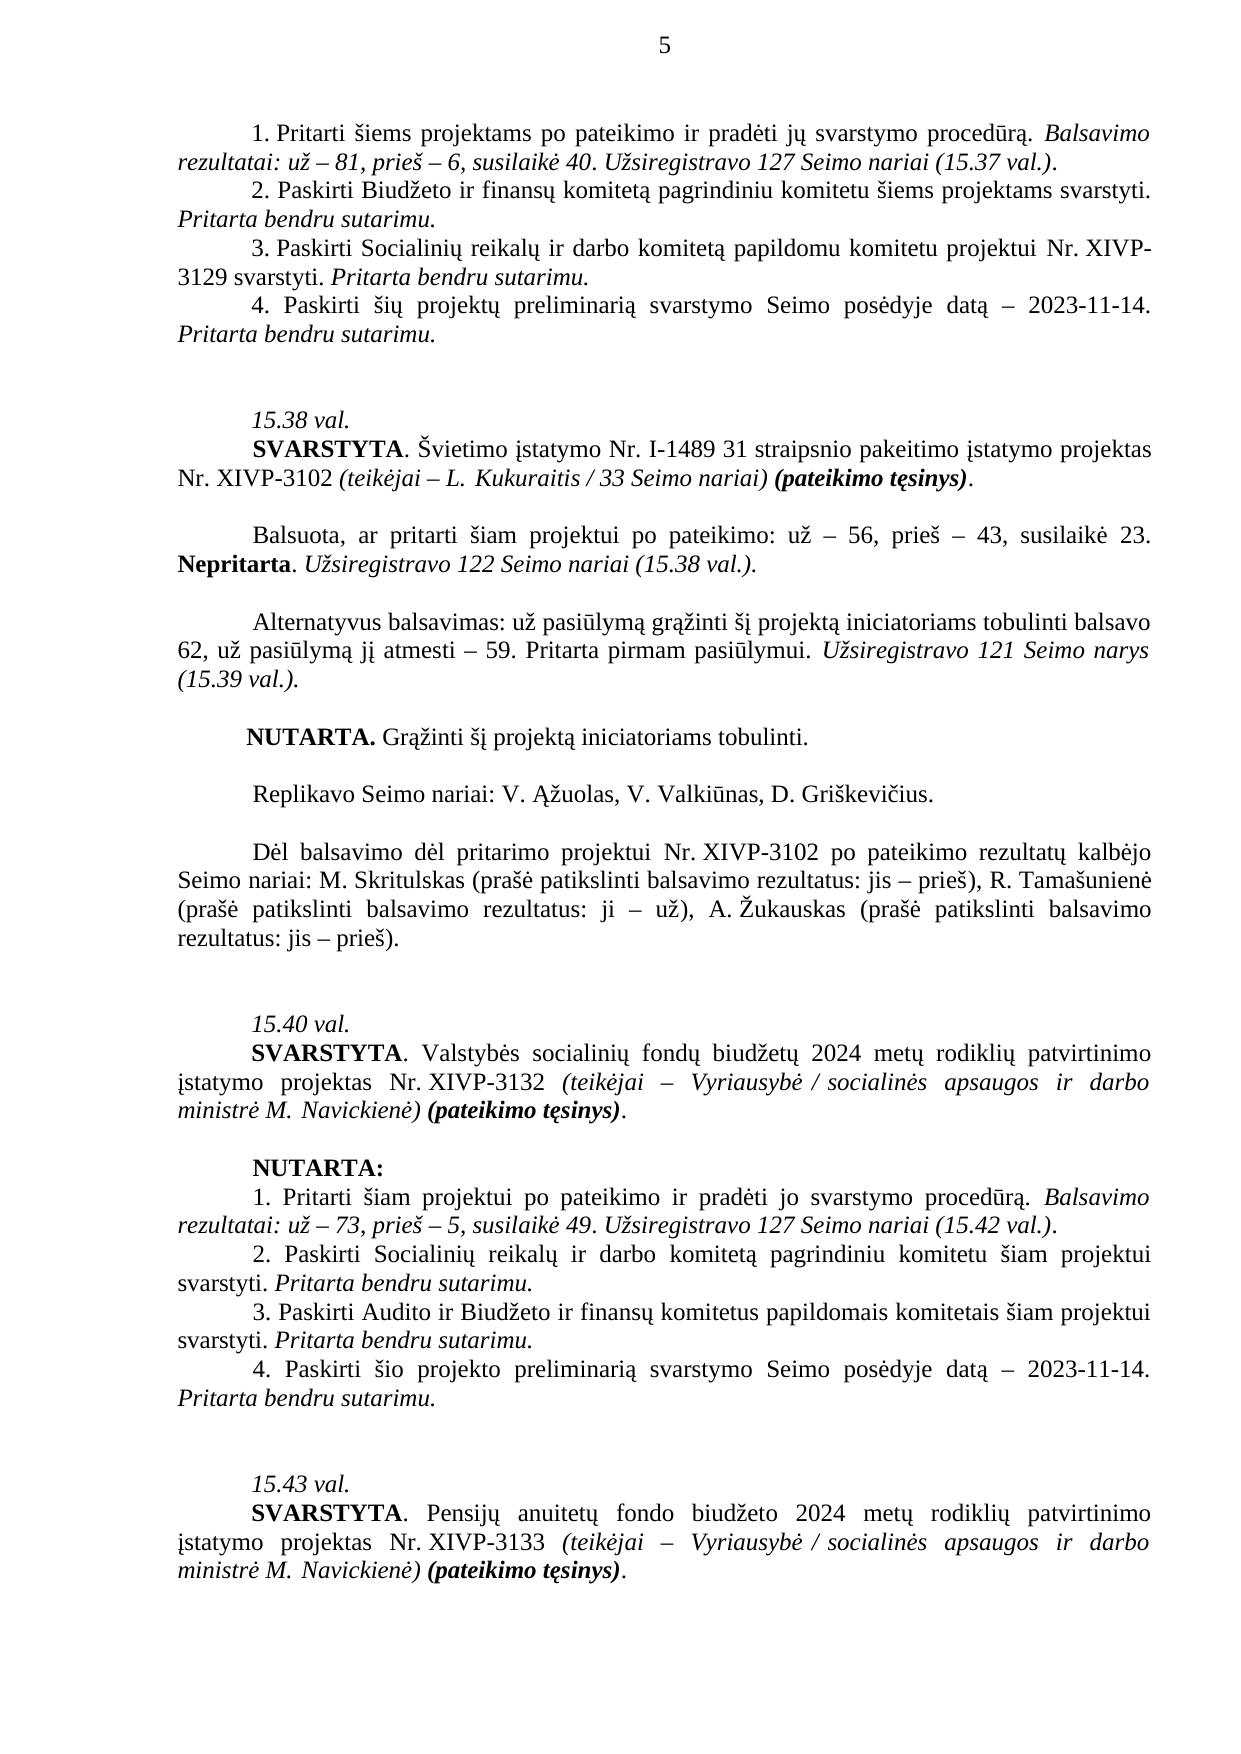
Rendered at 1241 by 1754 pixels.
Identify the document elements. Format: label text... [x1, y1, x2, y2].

text 3. Paskirti Audito ir Biudžeto ir finansų komitetus papildomais komitetais šiam projektui svarstyti. Pritarta bendru sutarimu. [177, 1297, 1152, 1354]
text SVARSTYTA. Valstybės socialinių fondų biudžetų 2024 metų rodiklių patvirtinimo įstatymo projektas Nr. XIVP-3132 (teikėjai – Vyriausybė / socialinės apsaugos ir darbo ministrė M. Navickienė) (pateikimo tęsinys). [177, 1038, 1152, 1124]
text SVARSTYTA. Pensijų anuitetų fondo biudžeto 2024 metų rodiklių patvirtinimo įstatymo projektas Nr. XIVP-3133 (teikėjai – Vyriausybė / socialinės apsaugos ir darbo ministrė M. Navickienė) (pateikimo tęsinys). [177, 1498, 1152, 1584]
text 1. Pritarti šiam projektui po pateikimo ir pradėti jo svarstymo procedūrą. Balsavimo rezultatai: už – 73, prieš – 5, susilaikė 49. Užsiregistravo 127 Seimo nariai (15.42 val.). [177, 1182, 1152, 1239]
text 15.43 val. [177, 1469, 1152, 1498]
text 15.40 val. [177, 1009, 1152, 1038]
text 4. Paskirti šio projekto preliminarią svarstymo Seimo posėdyje datą – 2023-11-14. Pritarta bendru sutarimu. [177, 1354, 1152, 1412]
text 3. Paskirti Socialinių reikalų ir darbo komitetą papildomu komitetu projektui Nr. XIVP-3129 svarstyti. Pritarta bendru sutarimu. [177, 233, 1152, 291]
text 1. Pritarti šiems projektams po pateikimo ir pradėti jų svarstymo procedūrą. Balsavimo rezultatai: už – 81, prieš – 6, susilaikė 40. Užsiregistravo 127 Seimo nariai (15.37 val.). [177, 118, 1152, 176]
text Replikavo Seimo nariai: V. Ąžuolas, V. Valkiūnas, D. Griškevičius. [177, 779, 1152, 808]
text 15.38 val. [177, 406, 1152, 434]
text 2. Paskirti Socialinių reikalų ir darbo komitetą pagrindiniu komitetu šiam projektui svarstyti. Pritarta bendru sutarimu. [177, 1239, 1152, 1297]
text SVARSTYTA. Švietimo įstatymo Nr. I-1489 31 straipsnio pakeitimo įstatymo projektas Nr. XIVP-3102 (teikėjai – L. Kukuraitis / 33 Seimo nariai) (pateikimo tęsinys). [177, 434, 1152, 492]
text NUTARTA. Grąžinti šį projektą iniciatoriams tobulinti. [177, 722, 1152, 751]
text 4. Paskirti šių projektų preliminarią svarstymo Seimo posėdyje datą – 2023-11-14. Pritarta bendru sutarimu. [177, 291, 1152, 348]
text Dėl balsavimo dėl pritarimo projektui Nr. XIVP-3102 po pateikimo rezultatų kalbėjo Seimo nariai: M. Skritulskas (prašė patikslinti balsavimo rezultatus: jis – prieš), R. Tamašunienė (prašė patikslinti balsavimo rezultatus: ji – už), A. Žukauskas (prašė patikslinti balsavimo rezultatus: jis – prieš). [177, 837, 1152, 952]
text Balsuota, ar pritarti šiam projektui po pateikimo: už – 56, prieš – 43, susilaikė 23. Nepritarta. Užsiregistravo 122 Seimo nariai (15.38 val.). [177, 521, 1152, 578]
text NUTARTA: [177, 1153, 1152, 1182]
text Alternatyvus balsavimas: už pasiūlymą grąžinti šį projektą iniciatoriams tobulinti balsavo 62, už pasiūlymą jį atmesti – 59. Pritarta pirmam pasiūlymui. Užsiregistravo 121 Seimo narys (15.39 val.). [177, 607, 1152, 693]
text 2. Paskirti Biudžeto ir finansų komitetą pagrindiniu komitetu šiems projektams svarstyti. Pritarta bendru sutarimu. [177, 176, 1152, 233]
